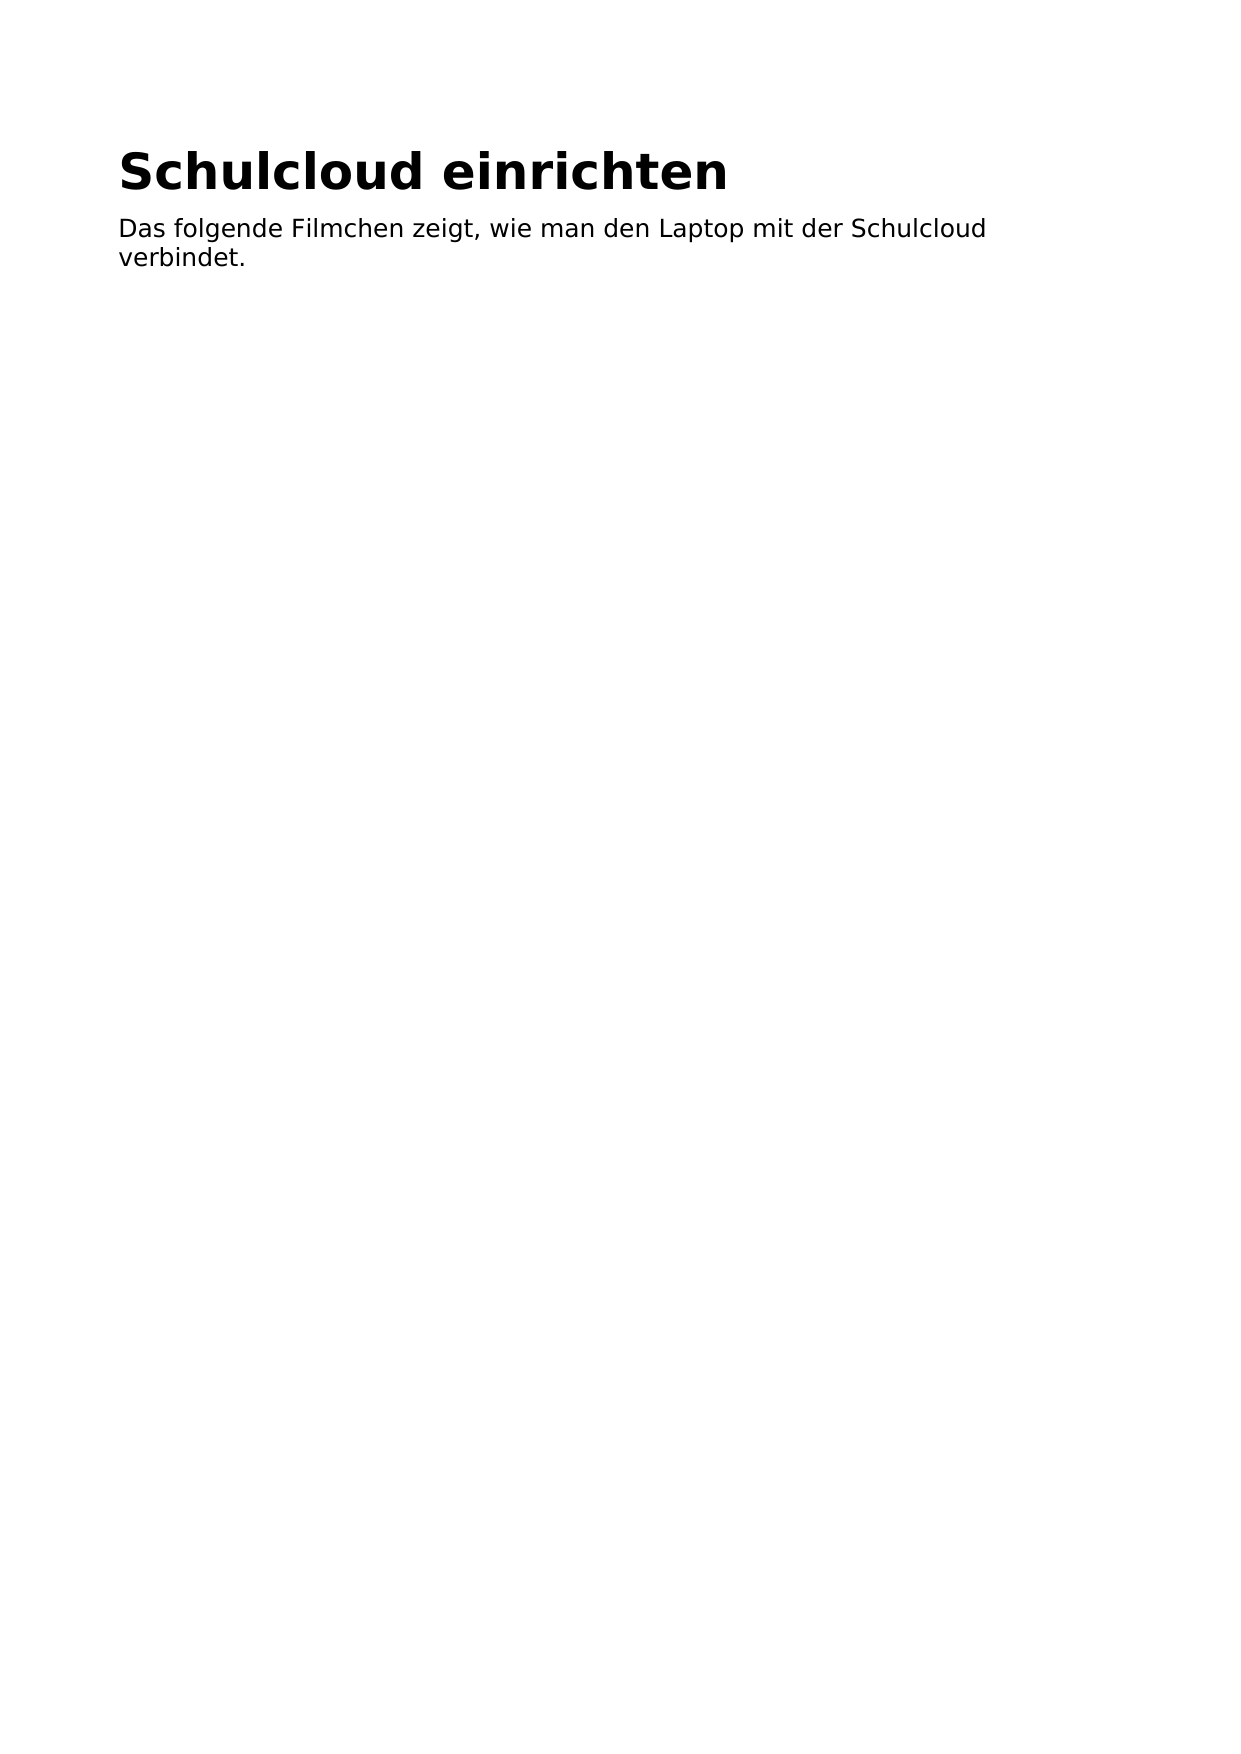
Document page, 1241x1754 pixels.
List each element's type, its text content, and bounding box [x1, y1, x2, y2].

subtitle Schulcloud einrichten [118, 143, 1122, 201]
text Das folgende Filmchen zeigt, wie man den Laptop mit der Schulcloud verbindet. [118, 214, 1122, 272]
